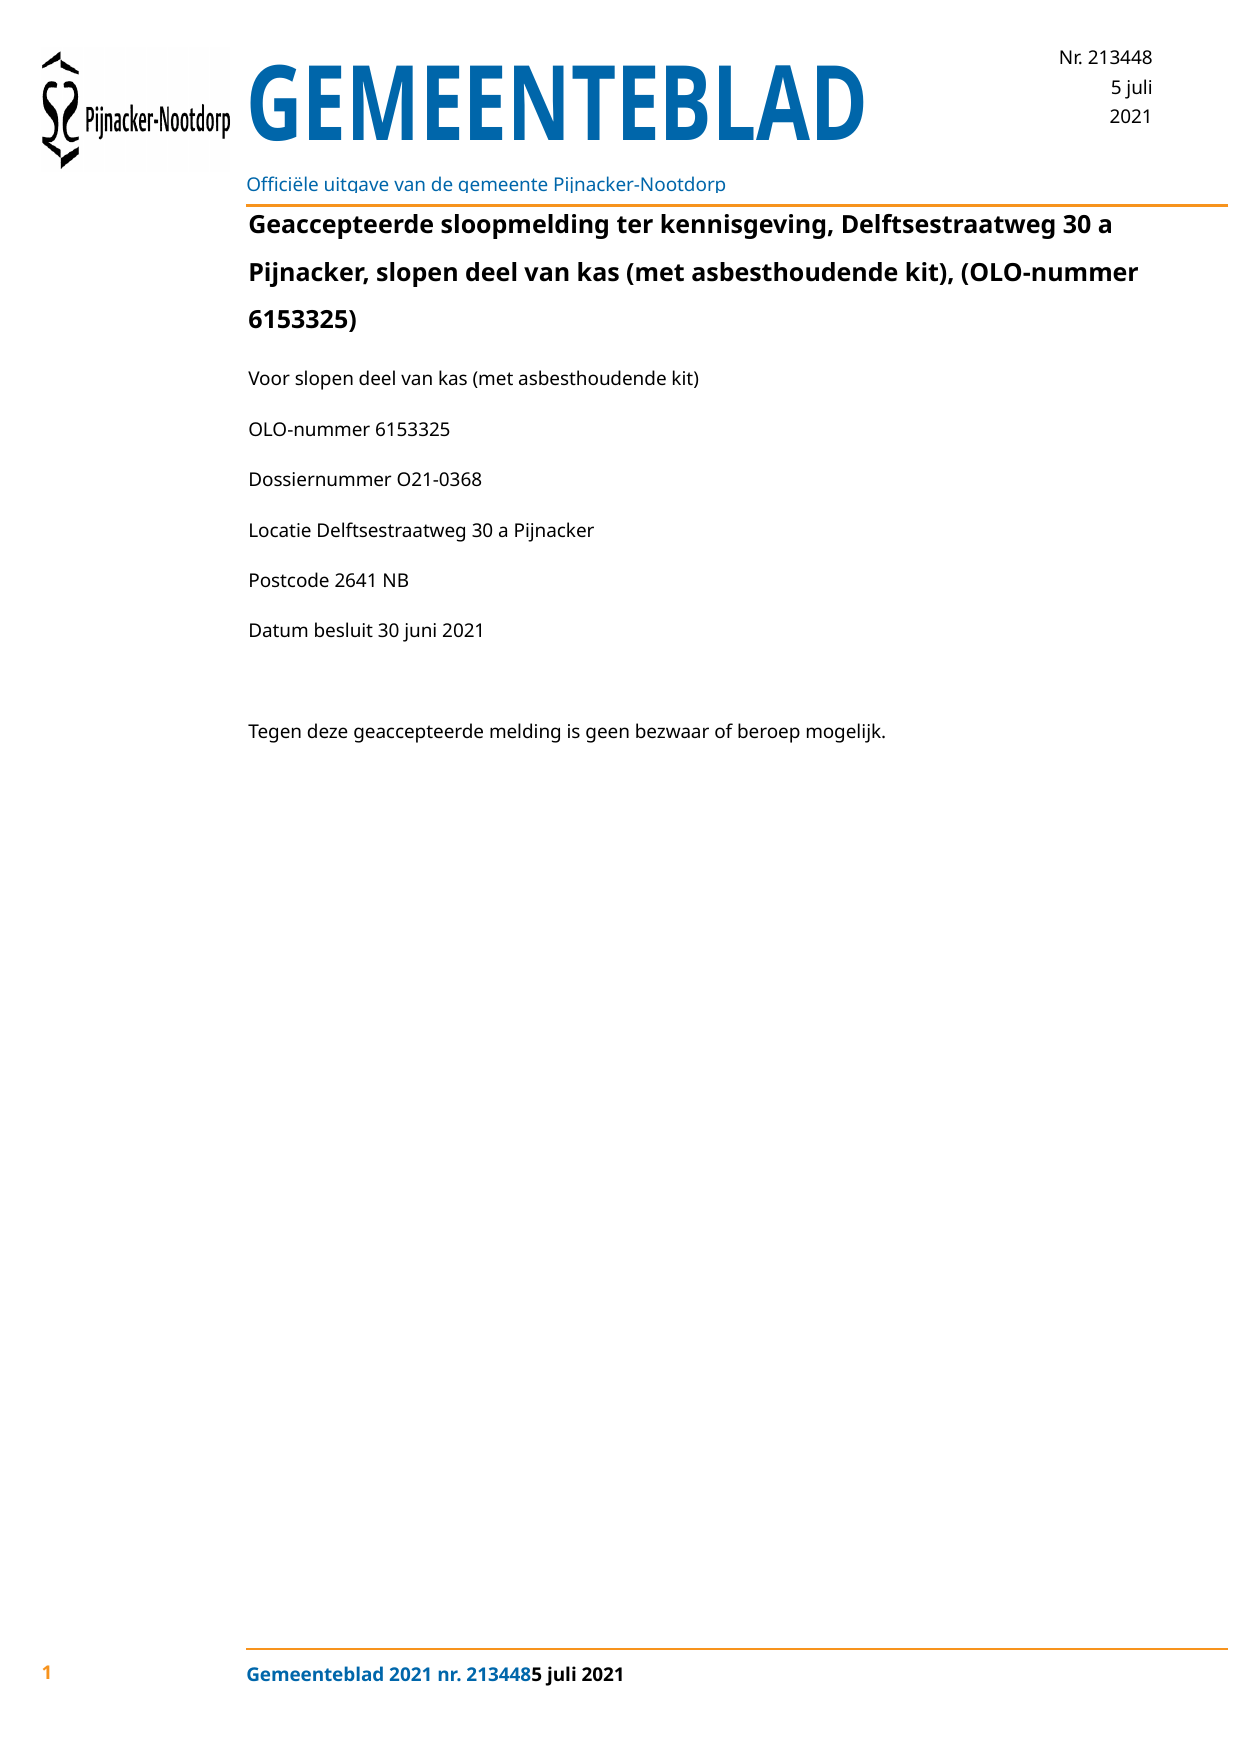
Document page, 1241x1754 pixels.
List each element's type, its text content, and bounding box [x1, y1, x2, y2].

text Tegen deze geaccepteerde melding is geen bezwaar of beroep mogelijk. [248, 718, 1152, 744]
text Geaccepteerde sloopmelding ter kennisgeving, Delftsestraatweg 30 a Pijnacker, slopen deel van kas (met asbesthoudende kit), (OLO-nummer 6153325) [248, 207, 1152, 336]
text Dossiernummer O21-0368 [248, 466, 1152, 492]
text Locatie Delftsestraatweg 30 a Pijnacker [248, 517, 1152, 542]
text Voor slopen deel van kas (met asbesthoudende kit) [248, 366, 1152, 391]
text Postcode 2641 NB [248, 567, 1152, 593]
picture [41, 47, 231, 172]
text OLO-nummer 6153325 [248, 416, 1152, 442]
text Datum besluit 30 juni 2021 [248, 618, 1152, 643]
